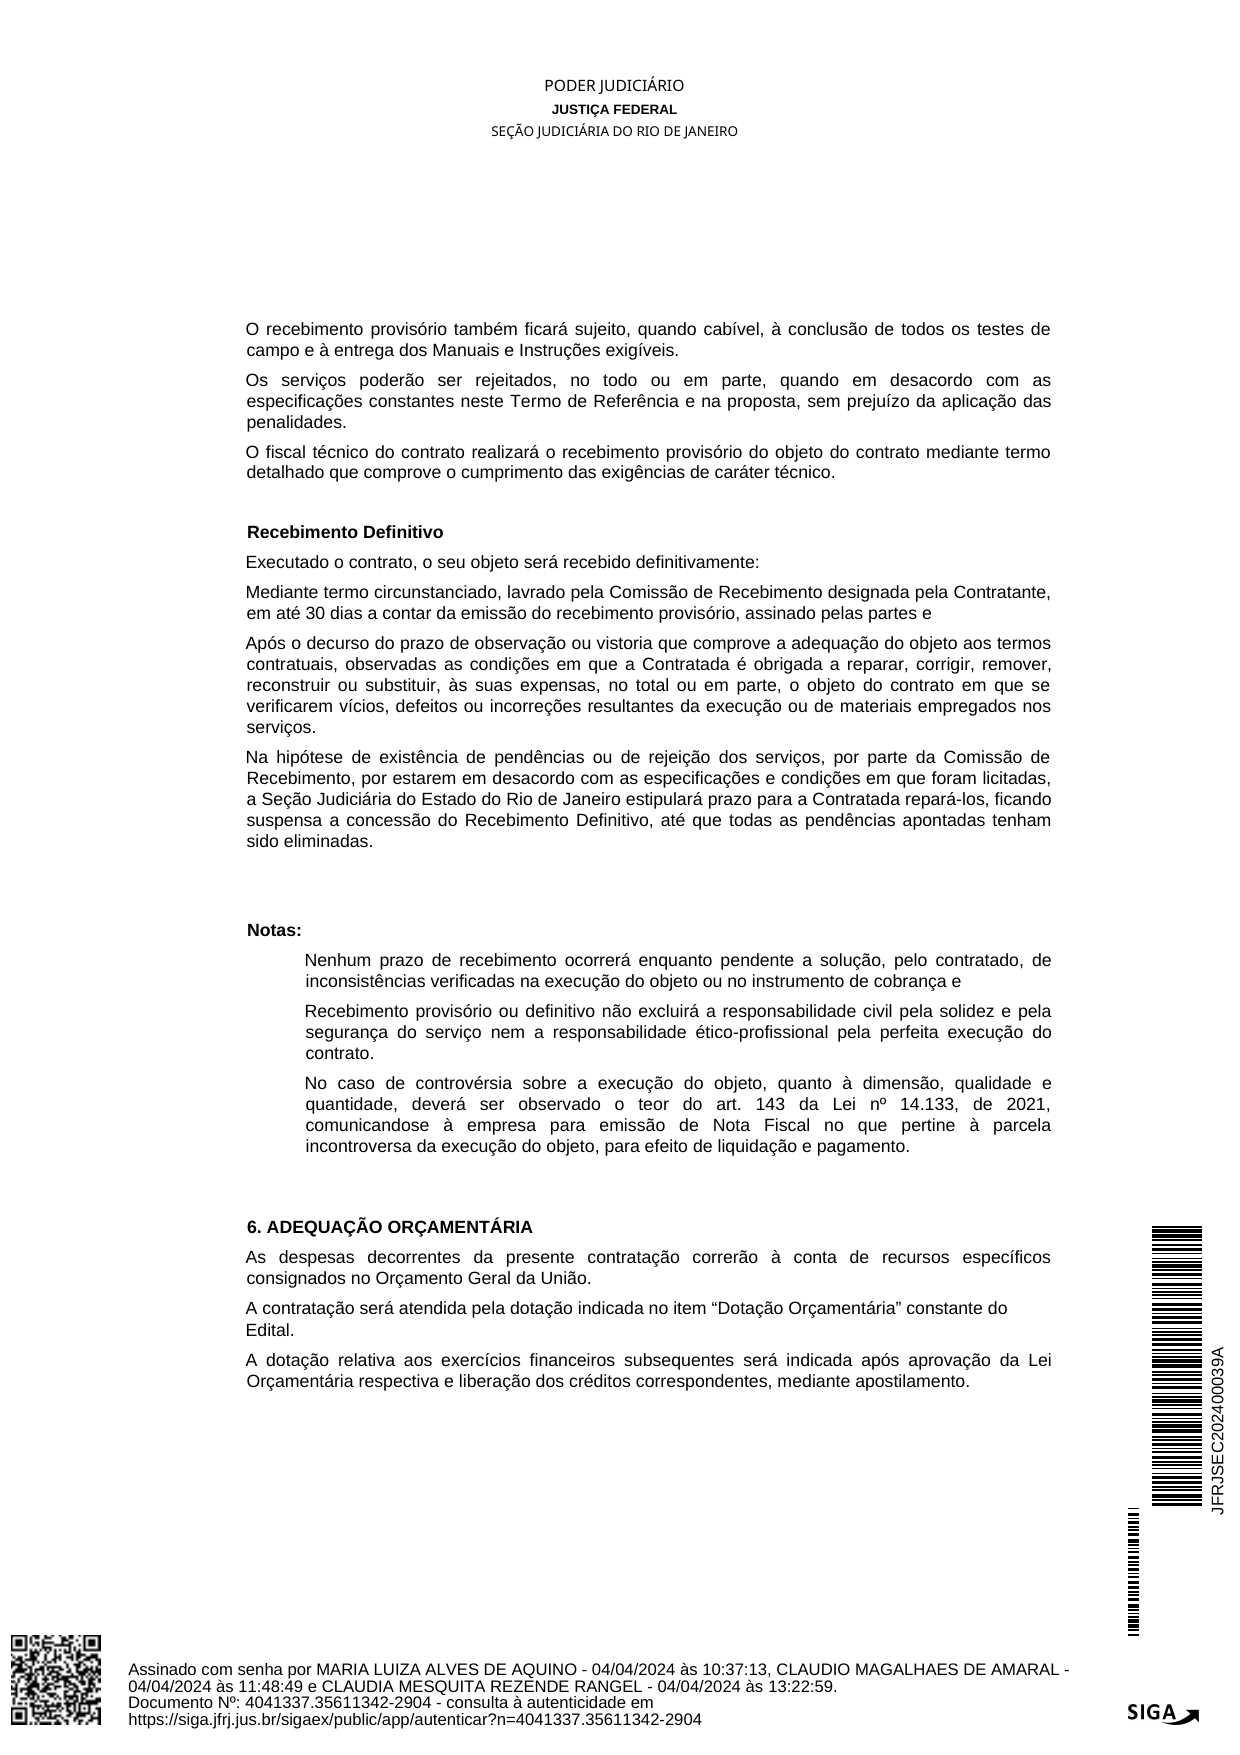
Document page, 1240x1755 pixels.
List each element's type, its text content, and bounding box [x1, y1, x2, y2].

text Edital. [245, 1320, 1052, 1340]
text Executado o contrato, o seu objeto será recebido definitivamente: [245, 552, 1052, 572]
subtitle Recebimento Definitivo [247, 522, 1052, 542]
text Notas: [247, 920, 1052, 940]
text As despesas decorrentes da presente contratação correrão à conta de recursos específicos consignados no Orçamento Geral da União. [245, 1247, 1052, 1288]
text Na hipótese de existência de pendências ou de rejeição dos serviços, por parte da Comissão de Recebimento, por estarem em desacordo com as especificações e condições em que foram licitadas, a Seção Judiciária do Estado do Rio de Janeiro estipulará prazo para a Contratada repará-los, ficando suspensa a concessão do Recebimento Definitivo, até que todas as pendências apontadas tenham sido eliminadas. [245, 747, 1052, 851]
text Recebimento provisório ou definitivo não excluirá a responsabilidade civil pela solidez e pela segurança do serviço nem a responsabilidade ético-profissional pela perfeita execução do contrato. [304, 1001, 1052, 1063]
text Após o decurso do prazo de observação ou vistoria que comprove a adequação do objeto aos termos contratuais, observadas as condições em que a Contratada é obrigada a reparar, corrigir, remover, reconstruir ou substituir, às suas expensas, no total ou em parte, o objeto do contrato em que se verificarem vícios, defeitos ou incorreções resultantes da execução ou de materiais empregados nos serviços. [245, 633, 1052, 737]
text A contratação será atendida pela dotação indicada no item “Dotação Orçamentária” constante do [245, 1298, 1052, 1318]
text A dotação relativa aos exercícios financeiros subsequentes será indicada após aprovação da Lei Orçamentária respectiva e liberação dos créditos correspondentes, mediante apostilamento. [245, 1350, 1052, 1391]
text Os serviços poderão ser rejeitados, no todo ou em parte, quando em desacordo com as especificações constantes neste Termo de Referência e na proposta, sem prejuízo da aplicação das penalidades. [245, 369, 1052, 432]
text O fiscal técnico do contrato realizará o recebimento provisório do objeto do contrato mediante termo detalhado que comprove o cumprimento das exigências de caráter técnico. [245, 441, 1052, 483]
text O recebimento provisório também ficará sujeito, quando cabível, à conclusão de todos os testes de campo e à entrega dos Manuais e Instruções exigíveis. [245, 318, 1052, 360]
text Mediante termo circunstanciado, lavrado pela Comissão de Recebimento designada pela Contratante, em até 30 dias a contar da emissão do recebimento provisório, assinado pelas partes e [245, 582, 1052, 623]
text Nenhum prazo de recebimento ocorrerá enquanto pendente a solução, pelo contratado, de inconsistências verificadas na execução do objeto ou no instrumento de cobrança e [304, 950, 1052, 991]
subtitle 6. ADEQUAÇÃO ORÇAMENTÁRIA [247, 1217, 1052, 1237]
text No caso de controvérsia sobre a execução do objeto, quanto à dimensão, qualidade e quantidade, deverá ser observado o teor do art. 143 da Lei nº 14.133, de 2021, comunicandose à empresa para emissão de Nota Fiscal no que pertine à parcela incontroversa da execução do objeto, para efeito de liquidação e pagamento. [304, 1073, 1052, 1156]
